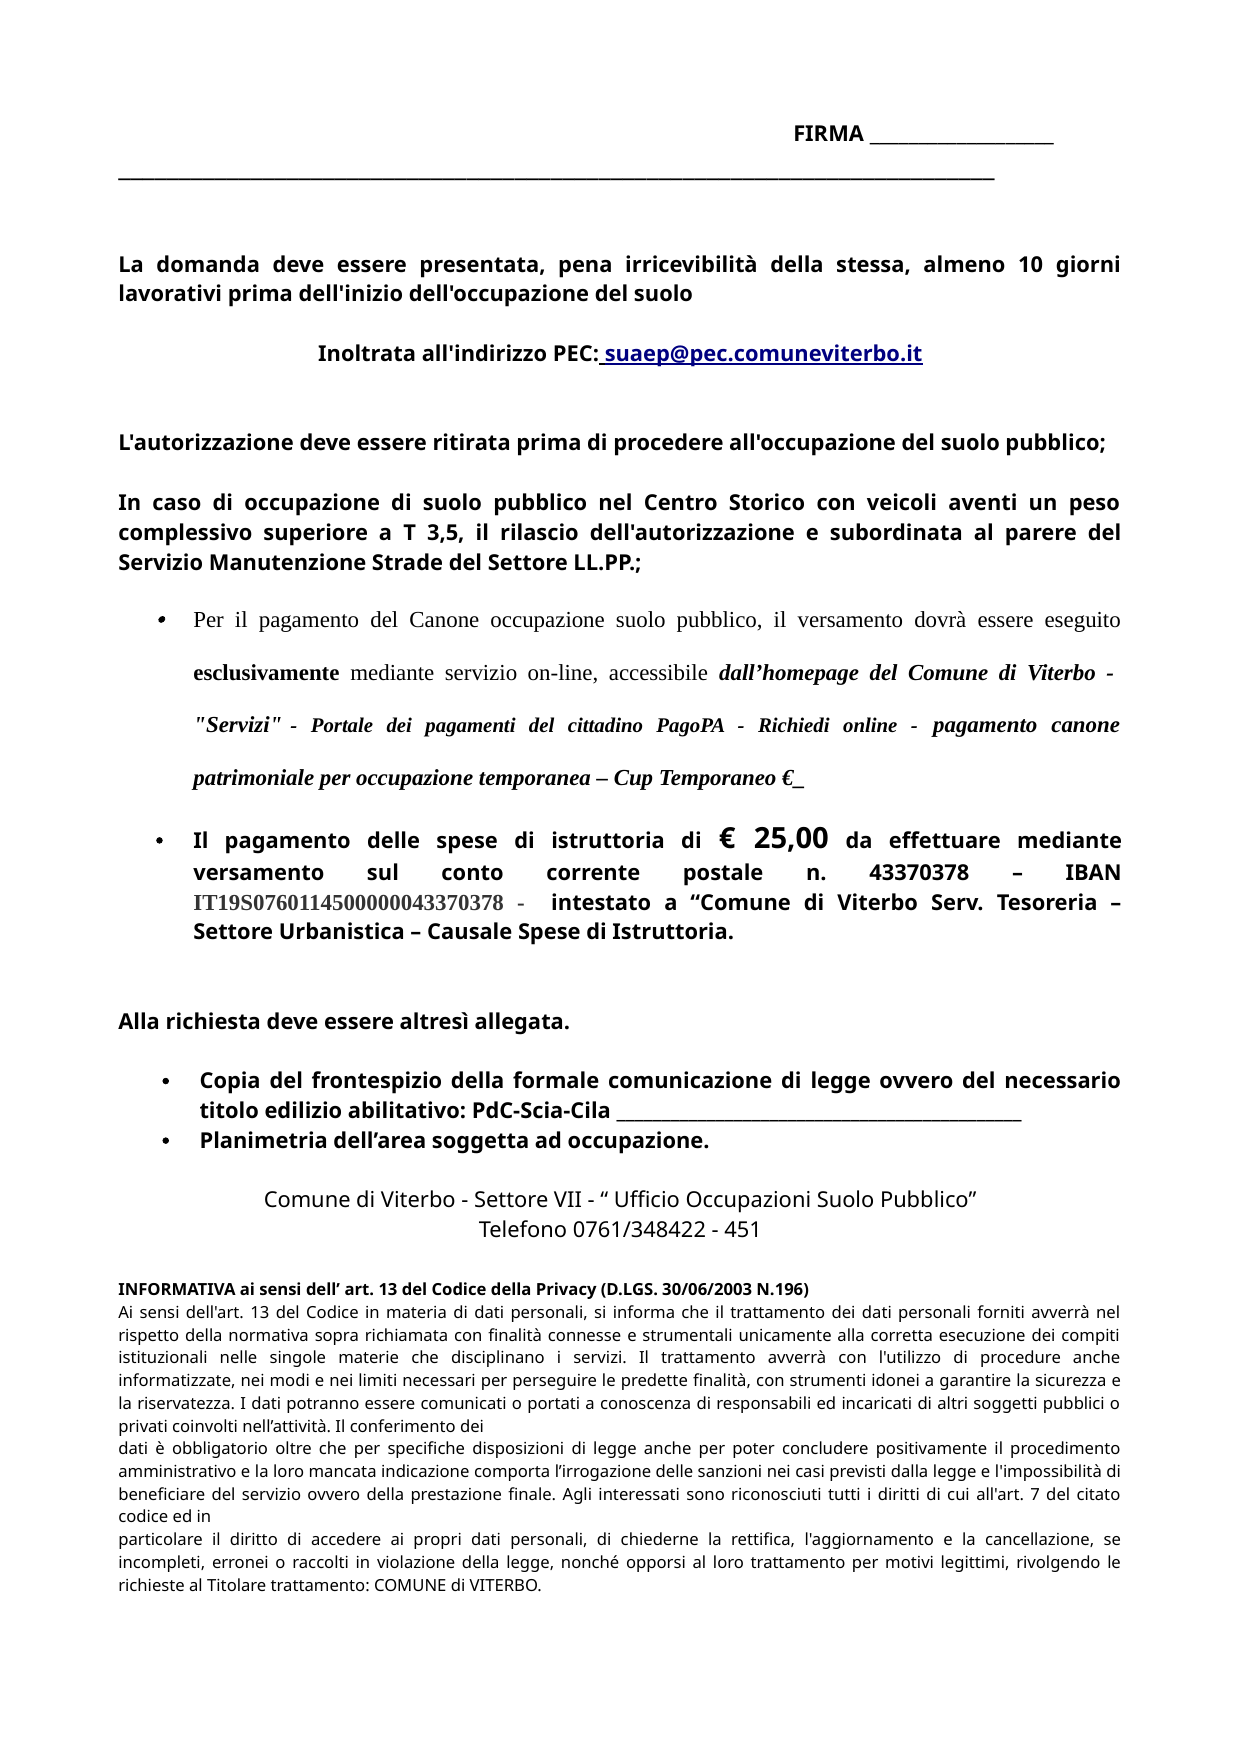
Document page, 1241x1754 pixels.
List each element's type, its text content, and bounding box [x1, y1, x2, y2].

list Planimetria dell’area soggetta ad occupazione. [162, 1125, 1122, 1154]
list Il pagamento delle spese di istruttoria di € 25,00 da effettuare mediante versamento sul conto corrente postale n. 43370378 – IBAN IT19S0760114500000043370378 - intestato a “Comune di Viterbo Serv. Tesoreria – Settore Urbanistica – Causale Spese di Istruttoria. [156, 817, 1122, 946]
text particolare il diritto di accedere ai propri dati personali, di chiederne la rettifica, l'aggiornamento e la cancellazione, se incompleti, erronei o raccolti in violazione della legge, nonché opporsi al loro trattamento per motivi legittimi, rivolgendo le richieste al Titolare trattamento: COMUNE di VITERBO. [118, 1528, 1122, 1596]
text _________________________________________________________________________ [118, 148, 1122, 185]
text FIRMA ___________________ [118, 118, 1122, 148]
text L'autorizzazione deve essere ritirata prima di procedere all'occupazione del suolo pubblico; [118, 427, 1122, 457]
text Alla richiesta deve essere altresì allegata. [118, 1006, 1122, 1035]
text Comune di Viterbo - Settore VII - “ Ufficio Occupazioni Suolo Pubblico” [118, 1184, 1122, 1214]
list Per il pagamento del Canone occupazione suolo pubblico, il versamento dovrà essere eseguito esclusivamente mediante servizio on-line, accessibile dall’homepage del Comune di Viterbo - "Servizi" - Portale dei pagamenti del cittadino PagoPA - Richiedi online - pagamento canone patrimoniale per occupazione temporanea – Cup Temporaneo €­_ [156, 606, 1122, 791]
text In caso di occupazione di suolo pubblico nel Centro Storico con veicoli aventi un peso complessivo superiore a T 3,5, il rilascio dell'autorizzazione e subordinata al parere del Servizio Manutenzione Strade del Settore LL.PP.; [118, 487, 1122, 576]
text Ai sensi dell'art. 13 del Codice in materia di dati personali, si informa che il trattamento dei dati personali forniti avverrà nel rispetto della normativa sopra richiamata con finalità connesse e strumentali unicamente alla corretta esecuzione dei compiti istituzionali nelle singole materie che disciplinano i servizi. Il trattamento avverrà con l'utilizzo di procedure anche informatizzate, nei modi e nei limiti necessari per perseguire le predette finalità, con strumenti idonei a garantire la sicurezza e la riservatezza. I dati potranno essere comunicati o portati a conoscenza di responsabili ed incaricati di altri soggetti pubblici o privati coinvolti nell’attività. Il conferimento dei [118, 1301, 1122, 1437]
text INFORMATIVA ai sensi dell’ art. 13 del Codice della Privacy (D.LGS. 30/06/2003 N.196) [118, 1278, 1122, 1301]
text Telefono 0761/348422 - 451 [118, 1214, 1122, 1244]
list Copia del frontespizio della formale comunicazione di legge ovvero del necessario titolo edilizio abilitativo: PdC-Scia-Cila _____________________________________________ [162, 1065, 1122, 1125]
text Inoltrata all'indirizzo PEC: suaep@pec.comuneviterbo.it [118, 338, 1122, 368]
text La domanda deve essere presentata, pena irricevibilità della stessa, almeno 10 giorni lavorativi prima dell'inizio dell'occupazione del suolo [118, 249, 1122, 308]
text dati è obbligatorio oltre che per specifiche disposizioni di legge anche per poter concludere positivamente il procedimento amministrativo e la loro mancata indicazione comporta l’irrogazione delle sanzioni nei casi previsti dalla legge e l'impossibilità di beneficiare del servizio ovvero della prestazione finale. Agli interessati sono riconosciuti tutti i diritti di cui all'art. 7 del citato codice ed in [118, 1437, 1122, 1528]
